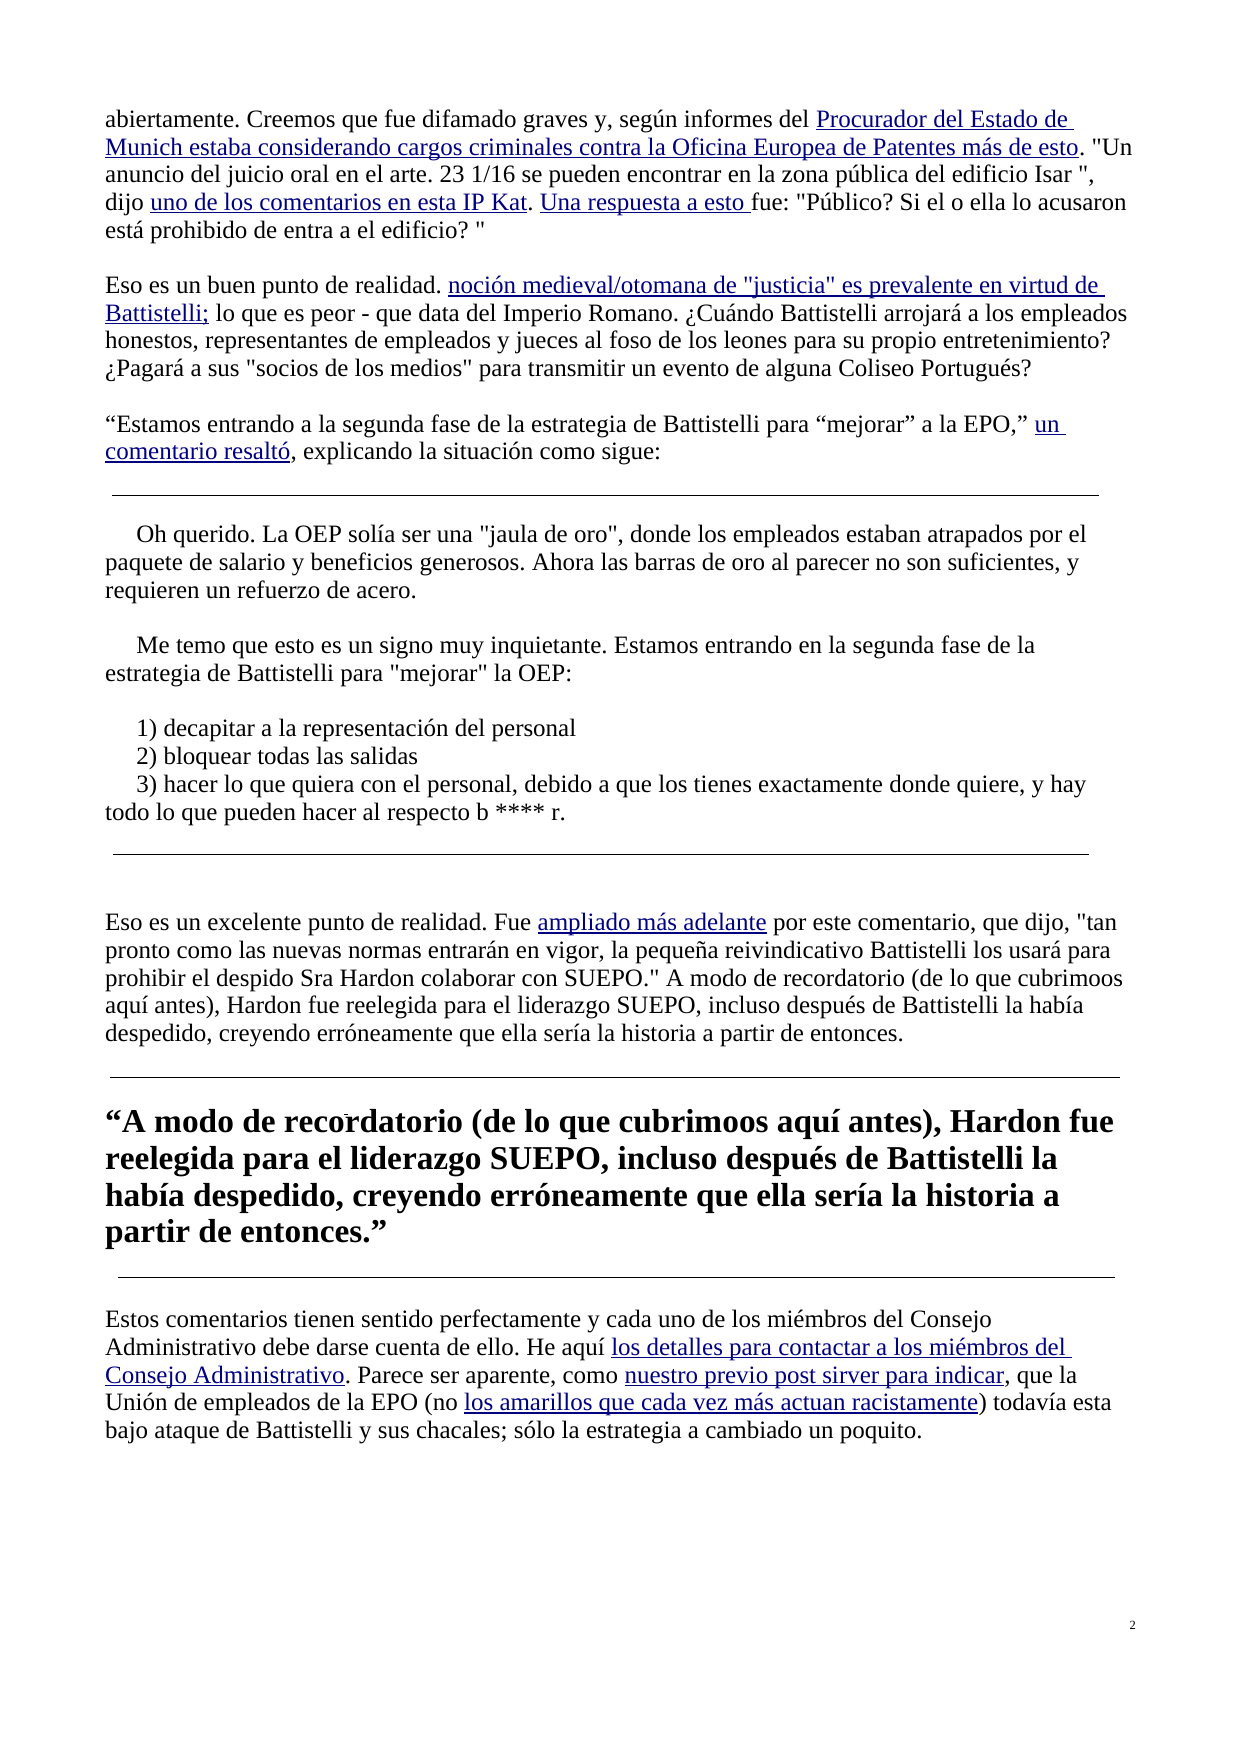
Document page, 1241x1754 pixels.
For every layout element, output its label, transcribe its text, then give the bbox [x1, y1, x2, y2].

text Oh querido. La OEP solía ser una "jaula de oro", donde los empleados estaban atrapados por el paquete de salario y beneficios generosos. Ahora las barras de oro al parecer no son suficientes, y requieren un refuerzo de acero. [105, 521, 1136, 604]
text “A modo de recordatorio (de lo que cubrimoos aquí antes), Hardon fue reelegida para el liderazgo SUEPO, incluso después de Battistelli la había despedido, creyendo erróneamente que ella sería la historia a partir de entonces.” [105, 1102, 1136, 1250]
text 2) bloquear todas las salidas [105, 742, 1136, 770]
text abiertamente. Creemos que fue difamado graves y, según informes del Procurador del Estado de Munich estaba considerando cargos criminales contra la Oficina Europea de Patentes más de esto. "Un anuncio del juicio oral en el arte. 23 1/16 se pueden encontrar en la zona pública del edificio Isar ", dijo uno de los comentarios en esta IP Kat. Una respuesta a esto fue: "Público? Si el o ella lo acusaron está prohibido de entra a el edificio? " [105, 105, 1136, 243]
text 3) hacer lo que quiera con el personal, debido a que los tienes exactamente donde quiere, y hay todo lo que pueden hacer al respecto b **** r. [105, 770, 1136, 825]
text 1) decapitar a la representación del personal [105, 714, 1136, 742]
text Eso es un excelente punto de realidad. Fue ampliado más adelante por este comentario, que dijo, "tan pronto como las nuevas normas entrarán en vigor, la pequeña reivindicativo Battistelli los usará para prohibir el despido Sra Hardon colaborar con SUEPO." A modo de recordatorio (de lo que cubrimoos aquí antes), Hardon fue reelegida para el liderazgo SUEPO, incluso después de Battistelli la había despedido, creyendo erróneamente que ella sería la historia a partir de entonces. [105, 908, 1136, 1047]
text Estos comentarios tienen sentido perfectamente y cada uno de los miémbros del Consejo Administrativo debe darse cuenta de ello. He aquí los detalles para contactar a los miémbros del Consejo Administrativo. Parece ser aparente, como nuestro previo post sirver para indicar, que la Unión de empleados de la EPO (no los amarillos que cada vez más actuan racistamente) todavía esta bajo ataque de Battistelli y sus chacales; sólo la estrategia a cambiado un poquito. [105, 1305, 1136, 1444]
text Me temo que esto es un signo muy inquietante. Estamos entrando en la segunda fase de la estrategia de Battistelli para "mejorar" la OEP: [105, 631, 1136, 687]
text Eso es un buen punto de realidad. noción medieval/otomana de "justicia" es prevalente en virtud de Battistelli; lo que es peor - que data del Imperio Romano. ¿Cuándo Battistelli arrojará a los empleados honestos, representantes de empleados y jueces al foso de los leones para su propio entretenimiento? ¿Pagará a sus "socios de los medios" para transmitir un evento de alguna Coliseo Portugués? [105, 271, 1136, 382]
text “Estamos entrando a la segunda fase de la estrategia de Battistelli para “mejorar” a la EPO,” un comentario resaltó, explicando la situación como sigue: [105, 410, 1136, 465]
